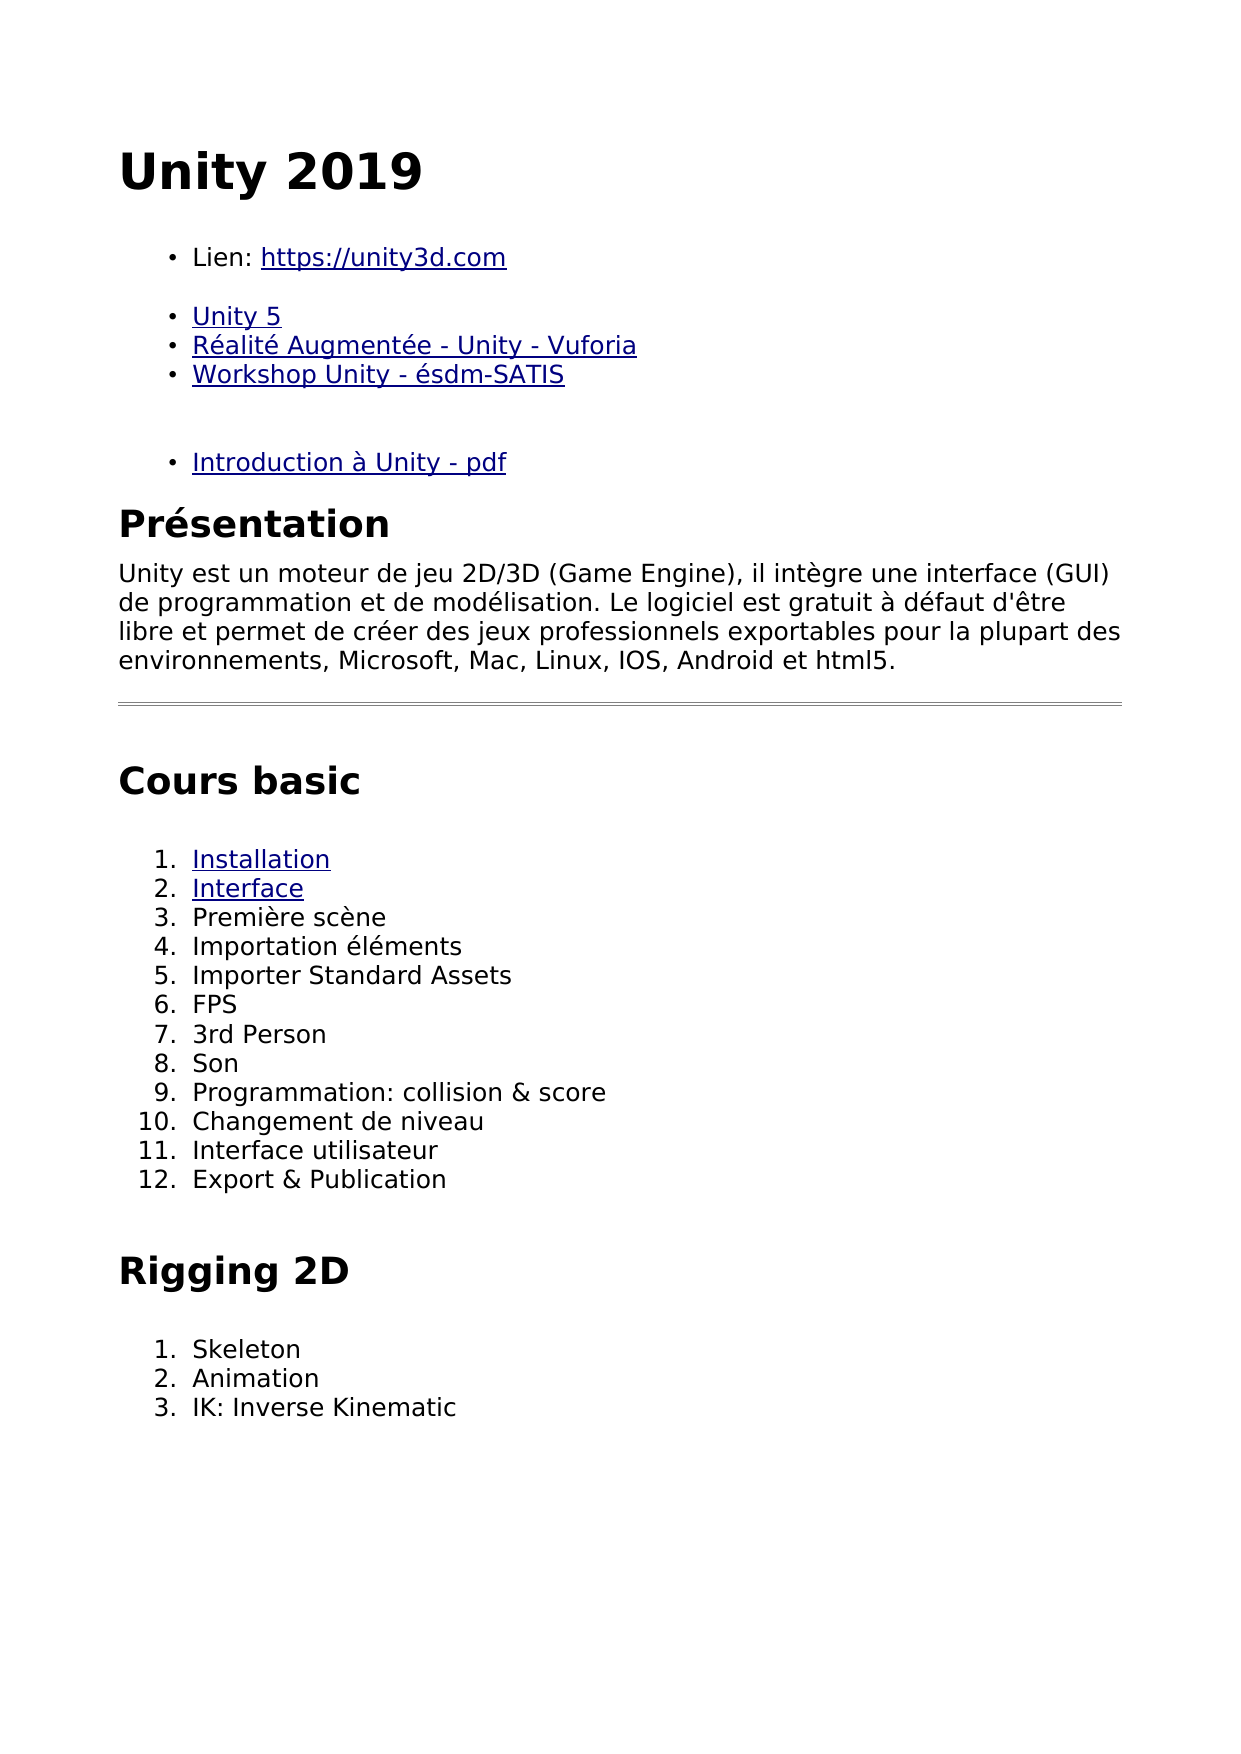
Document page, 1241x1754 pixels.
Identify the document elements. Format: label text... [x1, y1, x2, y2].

list Changement de niveau [177, 1107, 1122, 1137]
list IK: Inverse Kinematic [177, 1393, 1122, 1422]
text Unity est un moteur de jeu 2D/3D (Game Engine), il intègre une interface (GUI) de programmation et de modélisation. Le logiciel est gratuit à défaut d'être libre et permet de créer des jeux professionnels exportables pour la plupart des environnements, Microsoft, Mac, Linux, IOS, Android et html5. [118, 559, 1122, 675]
list Importation éléments [177, 932, 1122, 962]
list Lien: https://unity3d.com [177, 243, 1122, 272]
subtitle Unity 2019 [118, 143, 1122, 201]
list Animation [177, 1364, 1122, 1393]
list Interface [177, 874, 1122, 903]
list Son [177, 1049, 1122, 1078]
subtitle Rigging 2D [118, 1249, 1122, 1293]
list Installation [177, 845, 1122, 874]
list Réalité Augmentée - Unity - Vuforia [177, 331, 1122, 360]
list 3rd Person [177, 1020, 1122, 1049]
list Première scène [177, 903, 1122, 932]
list Interface utilisateur [177, 1137, 1122, 1166]
list FPS [177, 991, 1122, 1020]
list Workshop Unity - ésdm-SATIS [177, 360, 1122, 389]
list Unity 5 [177, 302, 1122, 331]
list Export & Publication [177, 1166, 1122, 1195]
list Introduction à Unity - pdf [177, 448, 1122, 478]
list Skeleton [177, 1335, 1122, 1364]
subtitle Cours basic [118, 759, 1122, 803]
subtitle Présentation [118, 503, 1122, 546]
list Programmation: collision & score [177, 1078, 1122, 1107]
list Importer Standard Assets [177, 962, 1122, 991]
